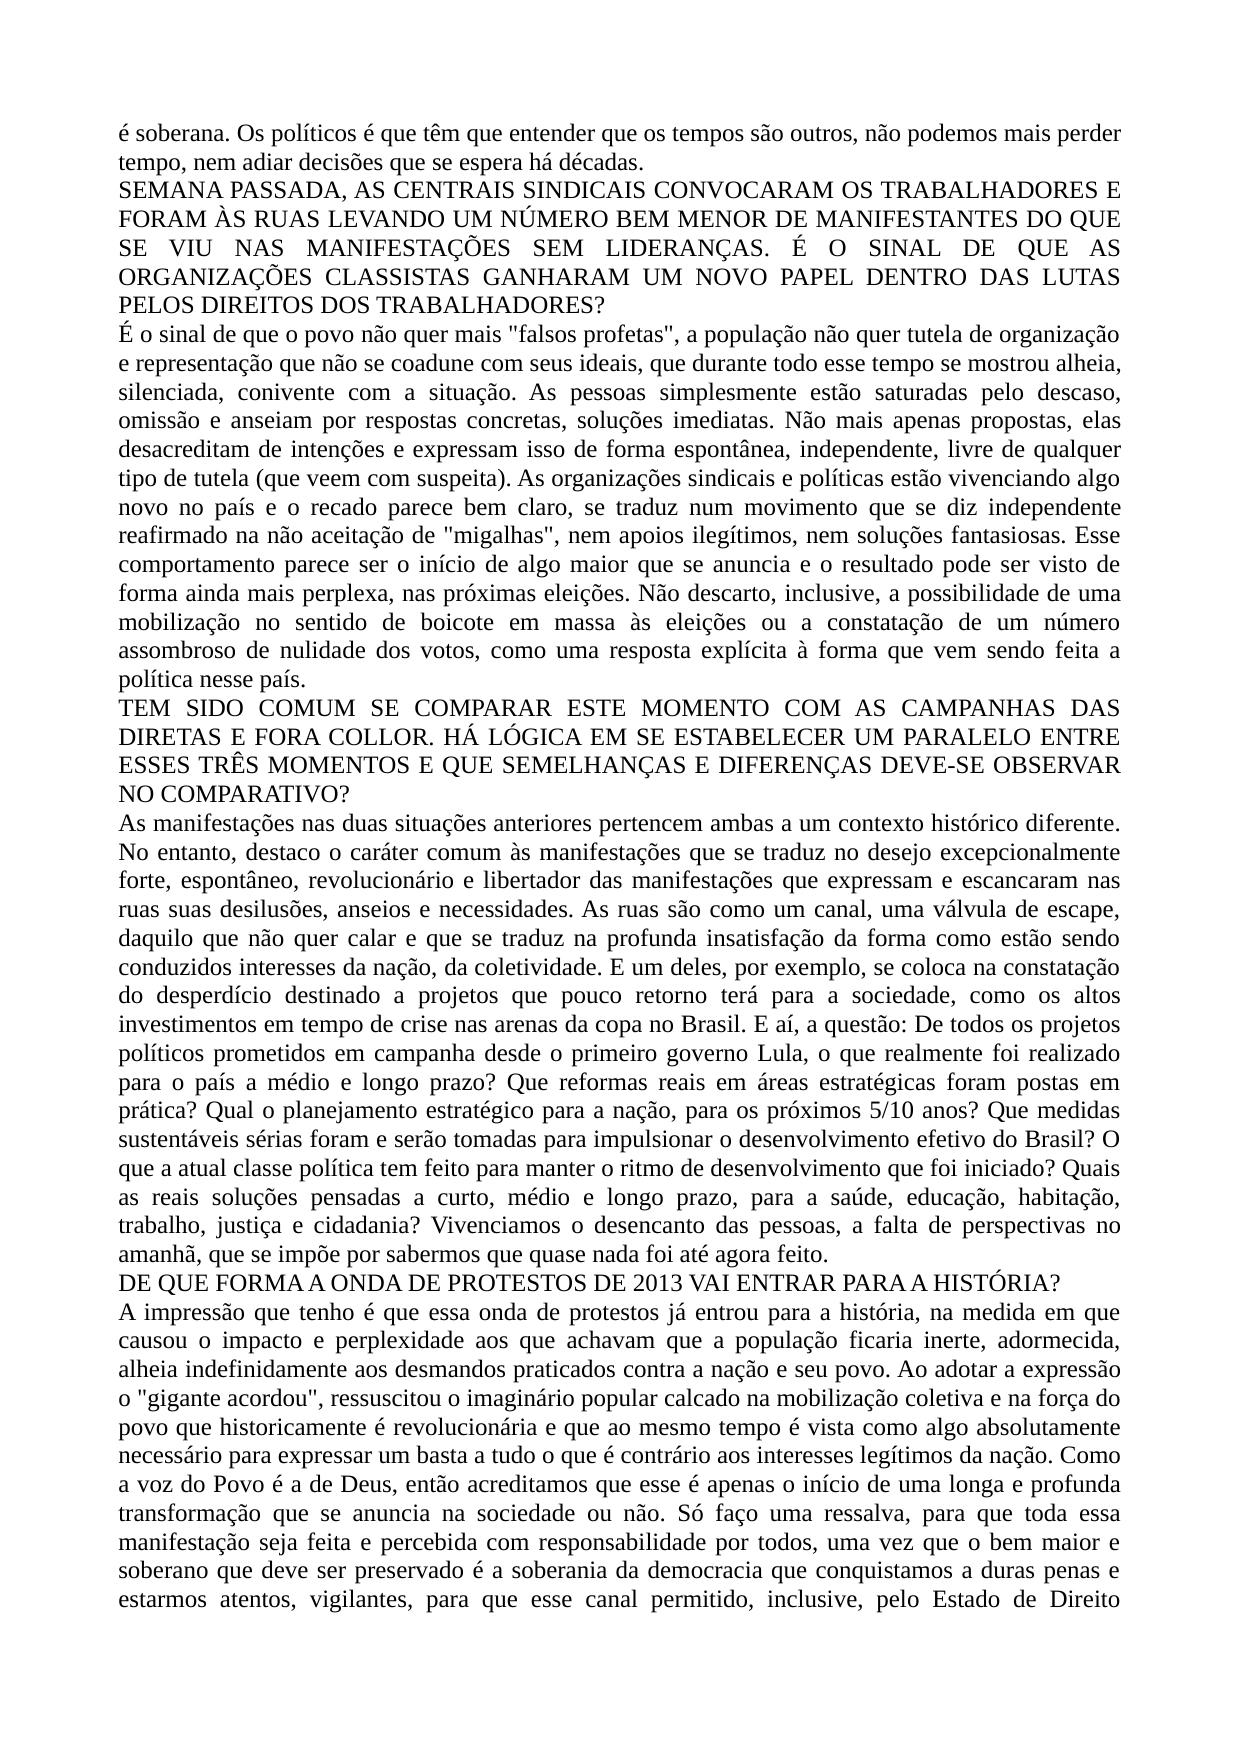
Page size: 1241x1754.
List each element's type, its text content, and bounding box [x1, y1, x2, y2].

text DE QUE FORMA A ONDA DE PROTESTOS DE 2013 VAI ENTRAR PARA A HISTÓRIA? [118, 1268, 1122, 1297]
text A impressão que tenho é que essa onda de protestos já entrou para a história, na medida em que causou o impacto e perplexidade aos que achavam que a população ficaria inerte, adormecida, alheia indefinidamente aos desmandos praticados contra a nação e seu povo. Ao adotar a expressão o "gigante acordou", ressuscitou o imaginário popular calcado na mobilização coletiva e na força do povo que historicamente é revolucionária e que ao mesmo tempo é vista como algo absolutamente necessário para expressar um basta a tudo o que é contrário aos interesses legítimos da nação. Como a voz do Povo é a de Deus, então acreditamos que esse é apenas o início de uma longa e profunda transformação que se anuncia na sociedade ou não. Só faço uma ressalva, para que toda essa manifestação seja feita e percebida com responsabilidade por todos, uma vez que o bem maior e soberano que deve ser preservado é a soberania da democracia que conquistamos a duras penas e estarmos atentos, vigilantes, para que esse canal permitido, inclusive, pelo Estado de Direito [118, 1297, 1122, 1613]
text É o sinal de que o povo não quer mais "falsos profetas", a população não quer tutela de organização e representação que não se coadune com seus ideais, que durante todo esse tempo se mostrou alheia, silenciada, conivente com a situação. As pessoas simplesmente estão saturadas pelo descaso, omissão e anseiam por respostas concretas, soluções imediatas. Não mais apenas propostas, elas desacreditam de intenções e expressam isso de forma espontânea, independente, livre de qualquer tipo de tutela (que veem com suspeita). As organizações sindicais e políticas estão vivenciando algo novo no país e o recado parece bem claro, se traduz num movimento que se diz independente reafirmado na não aceitação de "migalhas", nem apoios ilegítimos, nem soluções fantasiosas. Esse comportamento parece ser o início de algo maior que se anuncia e o resultado pode ser visto de forma ainda mais perplexa, nas próximas eleições. Não descarto, inclusive, a possibilidade de uma mobilização no sentido de boicote em massa às eleições ou a constatação de um número assombroso de nulidade dos votos, como uma resposta explícita à forma que vem sendo feita a política nesse país. [118, 319, 1122, 693]
text TEM SIDO COMUM SE COMPARAR ESTE MOMENTO COM AS CAMPANHAS DAS DIRETAS E FORA COLLOR. HÁ LÓGICA EM SE ESTABELECER UM PARALELO ENTRE ESSES TRÊS MOMENTOS E QUE SEMELHANÇAS E DIFERENÇAS DEVE-SE OBSERVAR NO COMPARATIVO? [118, 693, 1122, 808]
text SEMANA PASSADA, AS CENTRAIS SINDICAIS CONVOCARAM OS TRABALHADORES E FORAM ÀS RUAS LEVANDO UM NÚMERO BEM MENOR DE MANIFESTANTES DO QUE SE VIU NAS MANIFESTAÇÕES SEM LIDERANÇAS. É O SINAL DE QUE AS ORGANIZAÇÕES CLASSISTAS GANHARAM UM NOVO PAPEL DENTRO DAS LUTAS PELOS DIREITOS DOS TRABALHADORES? [118, 176, 1122, 319]
text As manifestações nas duas situações anteriores pertencem ambas a um contexto histórico diferente. No entanto, destaco o caráter comum às manifestações que se traduz no desejo excepcionalmente forte, espontâneo, revolucionário e libertador das manifestações que expressam e escancaram nas ruas suas desilusões, anseios e necessidades. As ruas são como um canal, uma válvula de escape, daquilo que não quer calar e que se traduz na profunda insatisfação da forma como estão sendo conduzidos interesses da nação, da coletividade. E um deles, por exemplo, se coloca na constatação do desperdício destinado a projetos que pouco retorno terá para a sociedade, como os altos investimentos em tempo de crise nas arenas da copa no Brasil. E aí, a questão: De todos os projetos políticos prometidos em campanha desde o primeiro governo Lula, o que realmente foi realizado para o país a médio e longo prazo? Que reformas reais em áreas estratégicas foram postas em prática? Qual o planejamento estratégico para a nação, para os próximos 5/10 anos? Que medidas sustentáveis sérias foram e serão tomadas para impulsionar o desenvolvimento efetivo do Brasil? O que a atual classe política tem feito para manter o ritmo de desenvolvimento que foi iniciado? Quais as reais soluções pensadas a curto, médio e longo prazo, para a saúde, educação, habitação, trabalho, justiça e cidadania? Vivenciamos o desencanto das pessoas, a falta de perspectivas no amanhã, que se impõe por sabermos que quase nada foi até agora feito. [118, 808, 1122, 1268]
text é soberana. Os políticos é que têm que entender que os tempos são outros, não podemos mais perder tempo, nem adiar decisões que se espera há décadas. [118, 118, 1122, 176]
